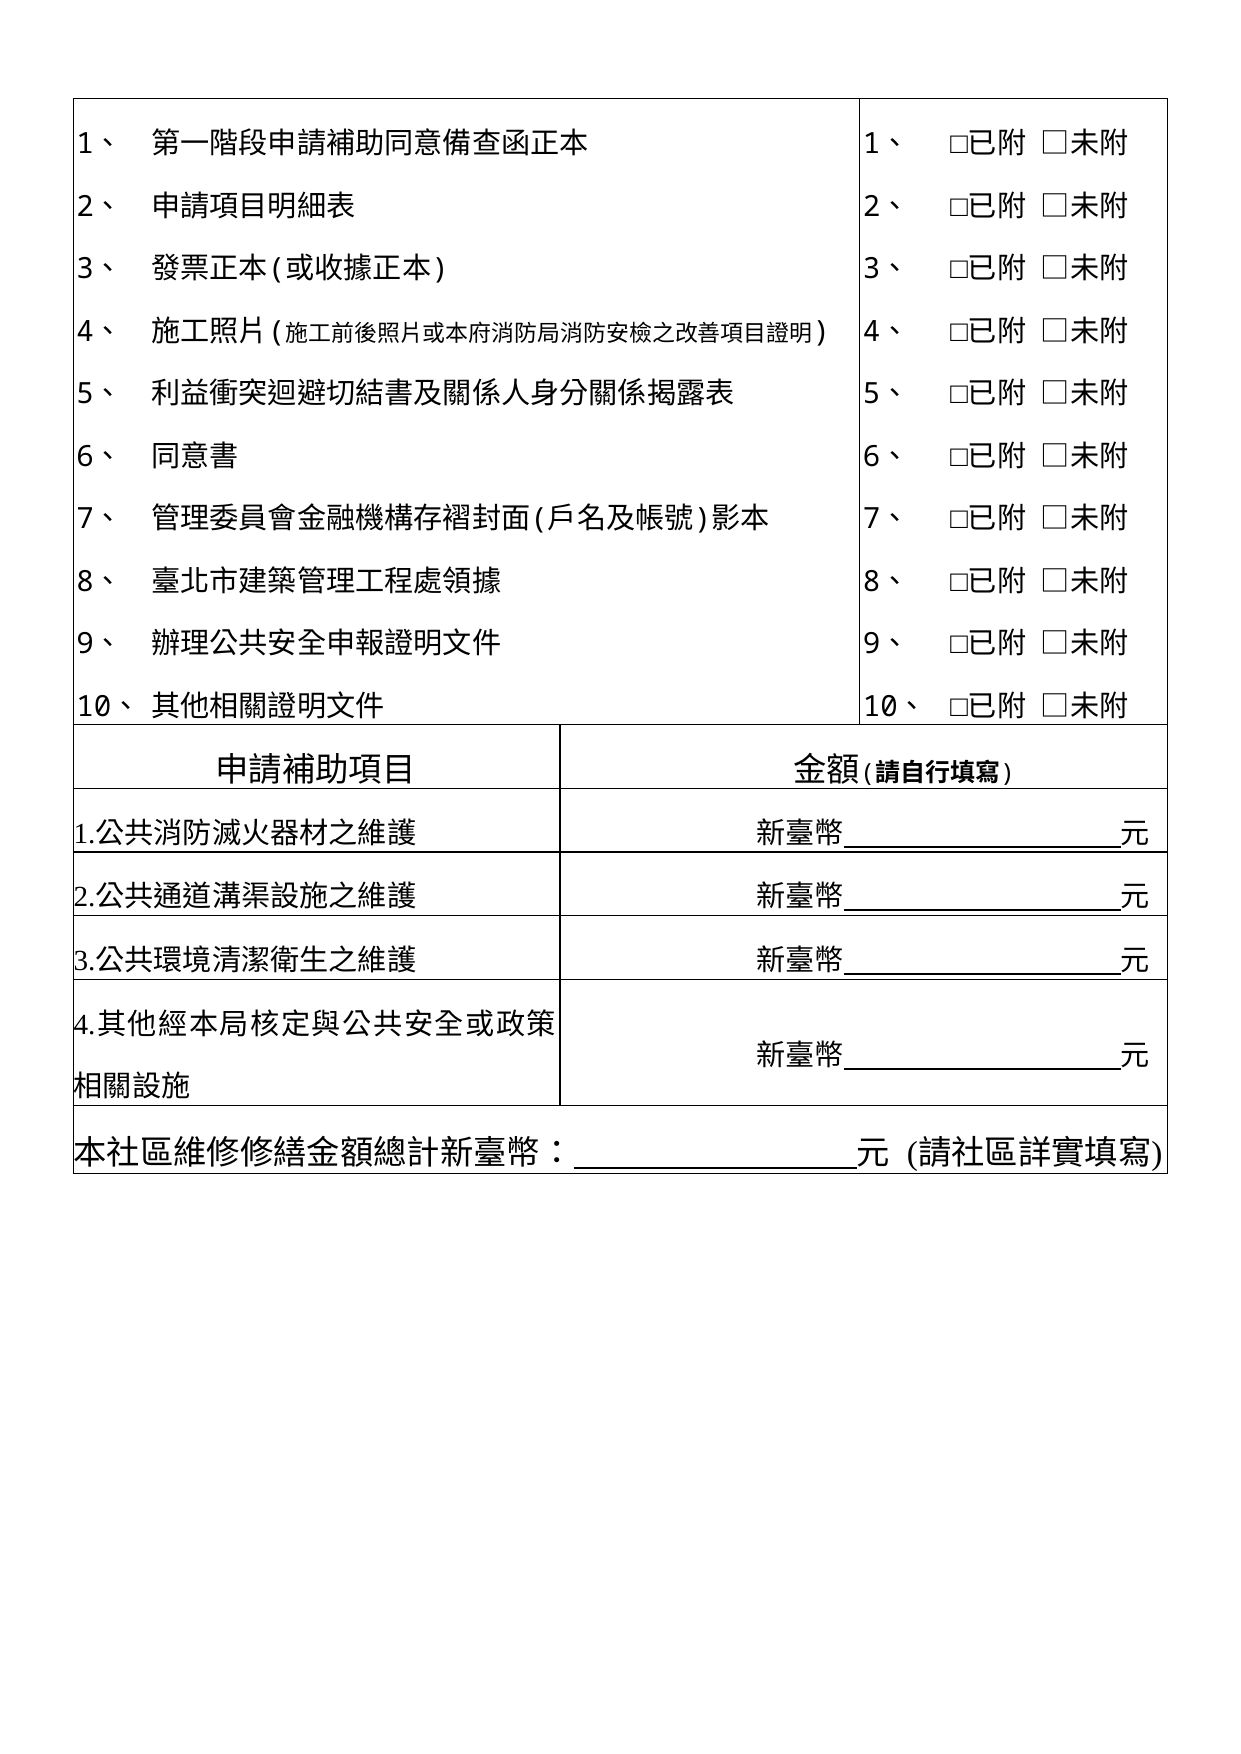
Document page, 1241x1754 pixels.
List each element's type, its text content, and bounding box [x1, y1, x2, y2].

table_cell 1.公共消防滅火器材之維護 [74, 789, 559, 851]
table_cell 新臺幣 元 [561, 853, 1167, 915]
table_cell 新臺幣 元 [561, 789, 1167, 851]
table_cell 申請補助項目 [74, 725, 559, 788]
table_cell 3.公共環境清潔衛生之維護 [74, 916, 559, 979]
table_cell 4.其他經本局核定與公共安全或政策相關設施 [74, 980, 559, 1105]
table_cell 2.公共通道溝渠設施之維護 [74, 853, 559, 915]
table_cell □已附 □未附 □已附 □未附 □已附 □未附 □已附 □未附 □已附 □未附 □已附 □未附 □已附 □未附 □已附 □未附 □已附 □未附 □已附 □未附 [860, 99, 1167, 724]
table_cell 本社區維修修繕金額總計新臺幣： 元 (請社區詳實填寫) [74, 1106, 1167, 1173]
table_cell 金額(請自行填寫) [561, 725, 1167, 788]
table_cell 新臺幣 元 [561, 980, 1167, 1105]
table_cell 新臺幣 元 [561, 916, 1167, 979]
table_cell 第一階段申請補助同意備查函正本 申請項目明細表 發票正本(或收據正本) 施工照片(施工前後照片或本府消防局消防安檢之改善項目證明) 利益衝突迴避切結書及關係人身分關係揭露表 同意書 管理委員會金融機構存褶封面(戶名及帳號)影本 臺北市建築管理工程處領據 辦理公共安全申報證明文件 其他相關證明文件 [74, 99, 859, 724]
